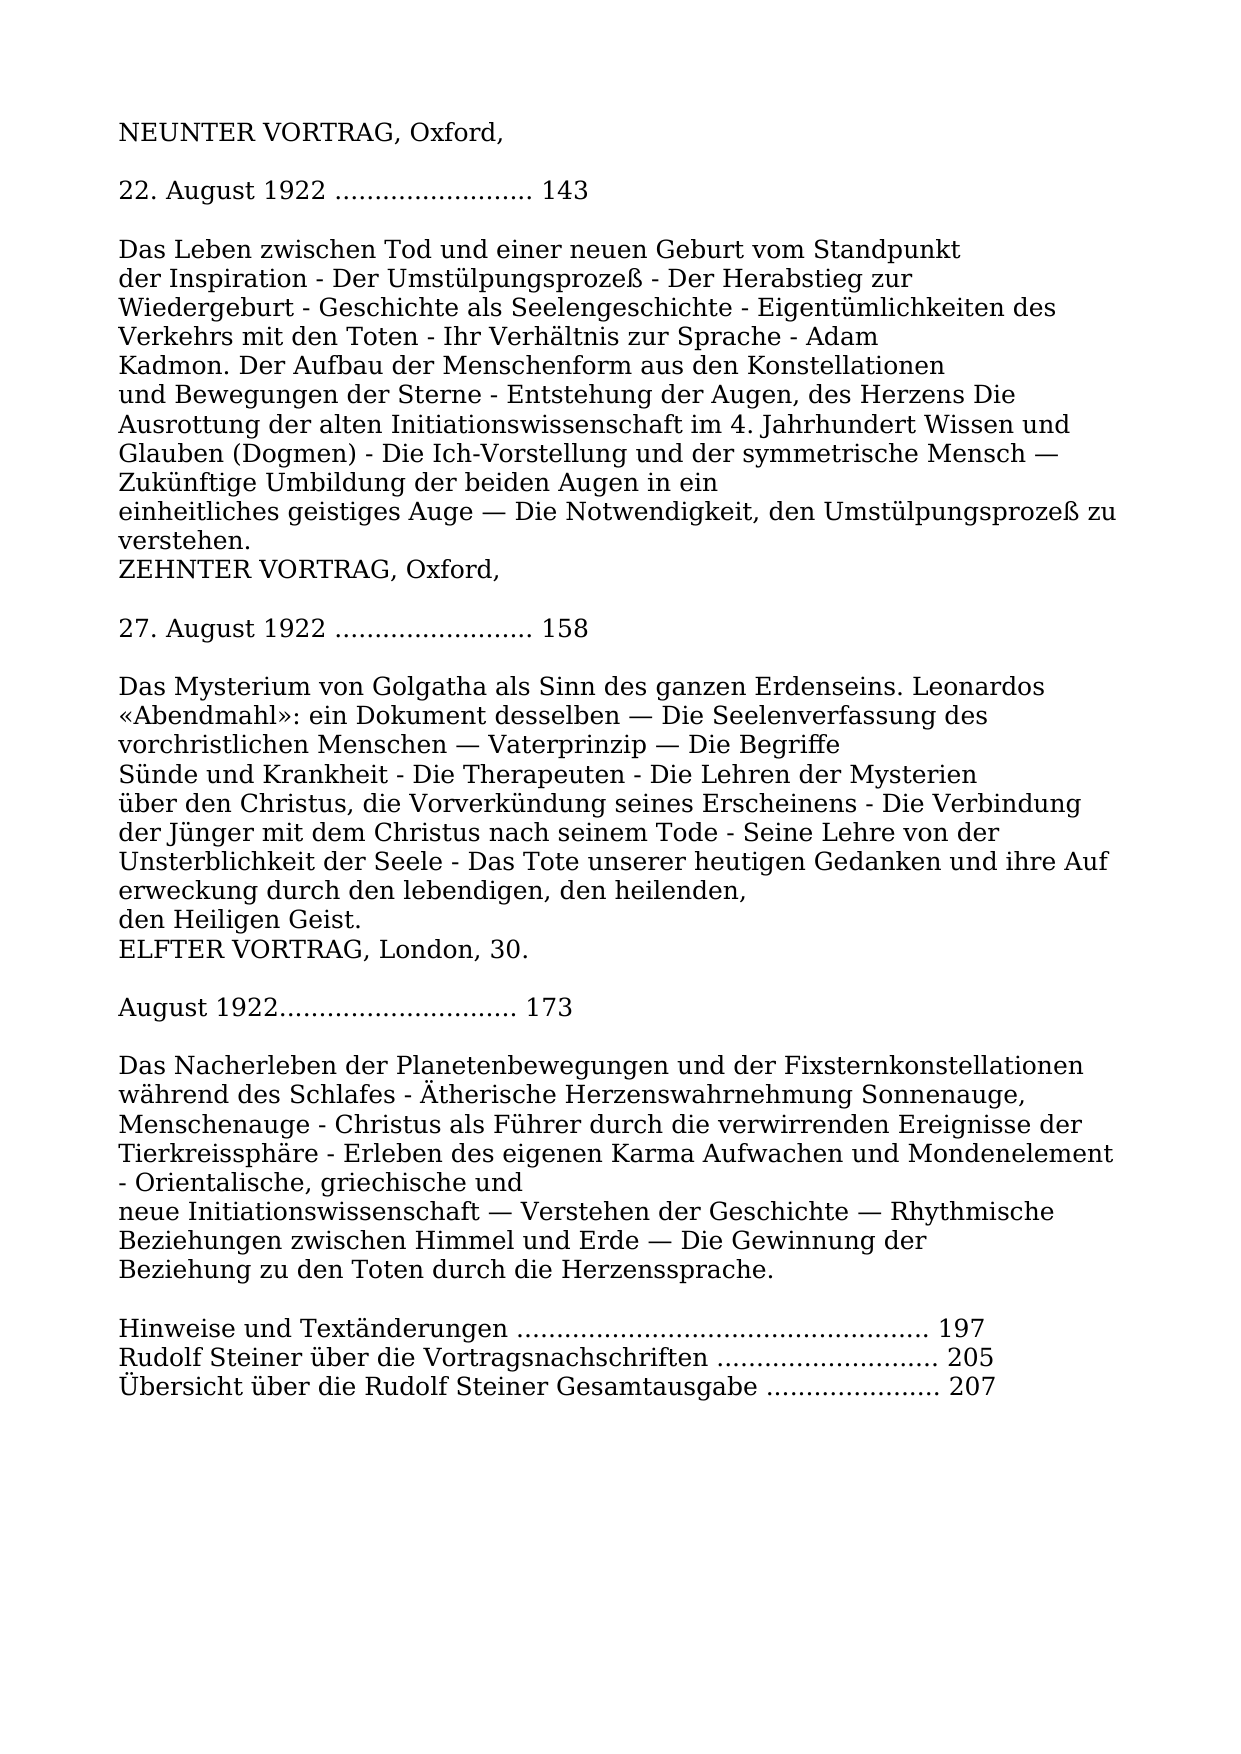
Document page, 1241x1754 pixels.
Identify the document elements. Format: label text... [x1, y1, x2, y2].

text NEUNTER VORTRAG, Oxford, [118, 118, 1122, 147]
text 22. August 1922 ......................... 143 [118, 176, 1122, 206]
text der Inspiration - Der Umstülpungsprozeß - Der Herabstieg zur [118, 264, 1122, 293]
text Sünde und Krankheit - Die Therapeuten - Die Lehren der Mysterien [118, 760, 1122, 789]
text 27. August 1922 ......................... 158 [118, 614, 1122, 643]
text Das Nacherleben der Planetenbewegungen und der Fixsternkonstellationen während des Schlafes - Ätherische Herzenswahrnehmung Sonnenauge, Menschenauge - Christus als Führer durch die verwirrenden Ereignisse der Tierkreissphäre - Erleben des eigenen Karma Aufwachen und Mondenelement - Orientalische, griechische und [118, 1051, 1122, 1197]
text Das Mysterium von Golgatha als Sinn des ganzen Erdenseins. Leonardos «Abendmahl»: ein Dokument desselben — Die Seelenverfassung des vorchristlichen Menschen — Vaterprinzip — Die Begriffe [118, 672, 1122, 760]
text Rudolf Steiner über die Vortragsnachschriften ............................ 205 [118, 1343, 1122, 1372]
text Wiedergeburt - Geschichte als Seelengeschichte - Eigentümlichkeiten des Verkehrs mit den Toten - Ihr Verhältnis zur Sprache - Adam [118, 293, 1122, 351]
text neue Initiationswissenschaft — Verstehen der Geschichte — Rhythmische Beziehungen zwischen Himmel und Erde — Die Gewinnung der [118, 1197, 1122, 1256]
text einheitliches geistiges Auge — Die Notwendigkeit, den Umstülpungsprozeß zu verstehen. [118, 497, 1122, 556]
text Das Leben zwischen Tod und einer neuen Geburt vom Standpunkt [118, 235, 1122, 264]
text den Heiligen Geist. [118, 906, 1122, 935]
text Hinweise und Textänderungen .................................................... 197 [118, 1314, 1122, 1343]
text über den Christus, die Vorverkündung seines Erscheinens - Die Verbindung der Jünger mit dem Christus nach seinem Tode - Seine Lehre von der Unsterblichkeit der Seele - Das Tote unserer heutigen Gedanken und ihre Auf erweckung durch den lebendigen, den heilenden, [118, 789, 1122, 906]
text ELFTER VORTRAG, London, 30. [118, 935, 1122, 964]
text Kadmon. Der Aufbau der Menschenform aus den Konstellationen [118, 351, 1122, 381]
text Beziehung zu den Toten durch die Herzenssprache. [118, 1256, 1122, 1285]
text und Bewegungen der Sterne - Entstehung der Augen, des Herzens Die Ausrottung der alten Initiationswissenschaft im 4. Jahrhundert Wissen und Glauben (Dogmen) - Die Ich-Vorstellung und der symmetrische Mensch — Zukünftige Umbildung der beiden Augen in ein [118, 381, 1122, 497]
text ZEHNTER VORTRAG, Oxford, [118, 556, 1122, 585]
text August 1922.............................. 173 [118, 993, 1122, 1022]
text Übersicht über die Rudolf Steiner Gesamtausgabe ...................... 207 [118, 1372, 1122, 1401]
